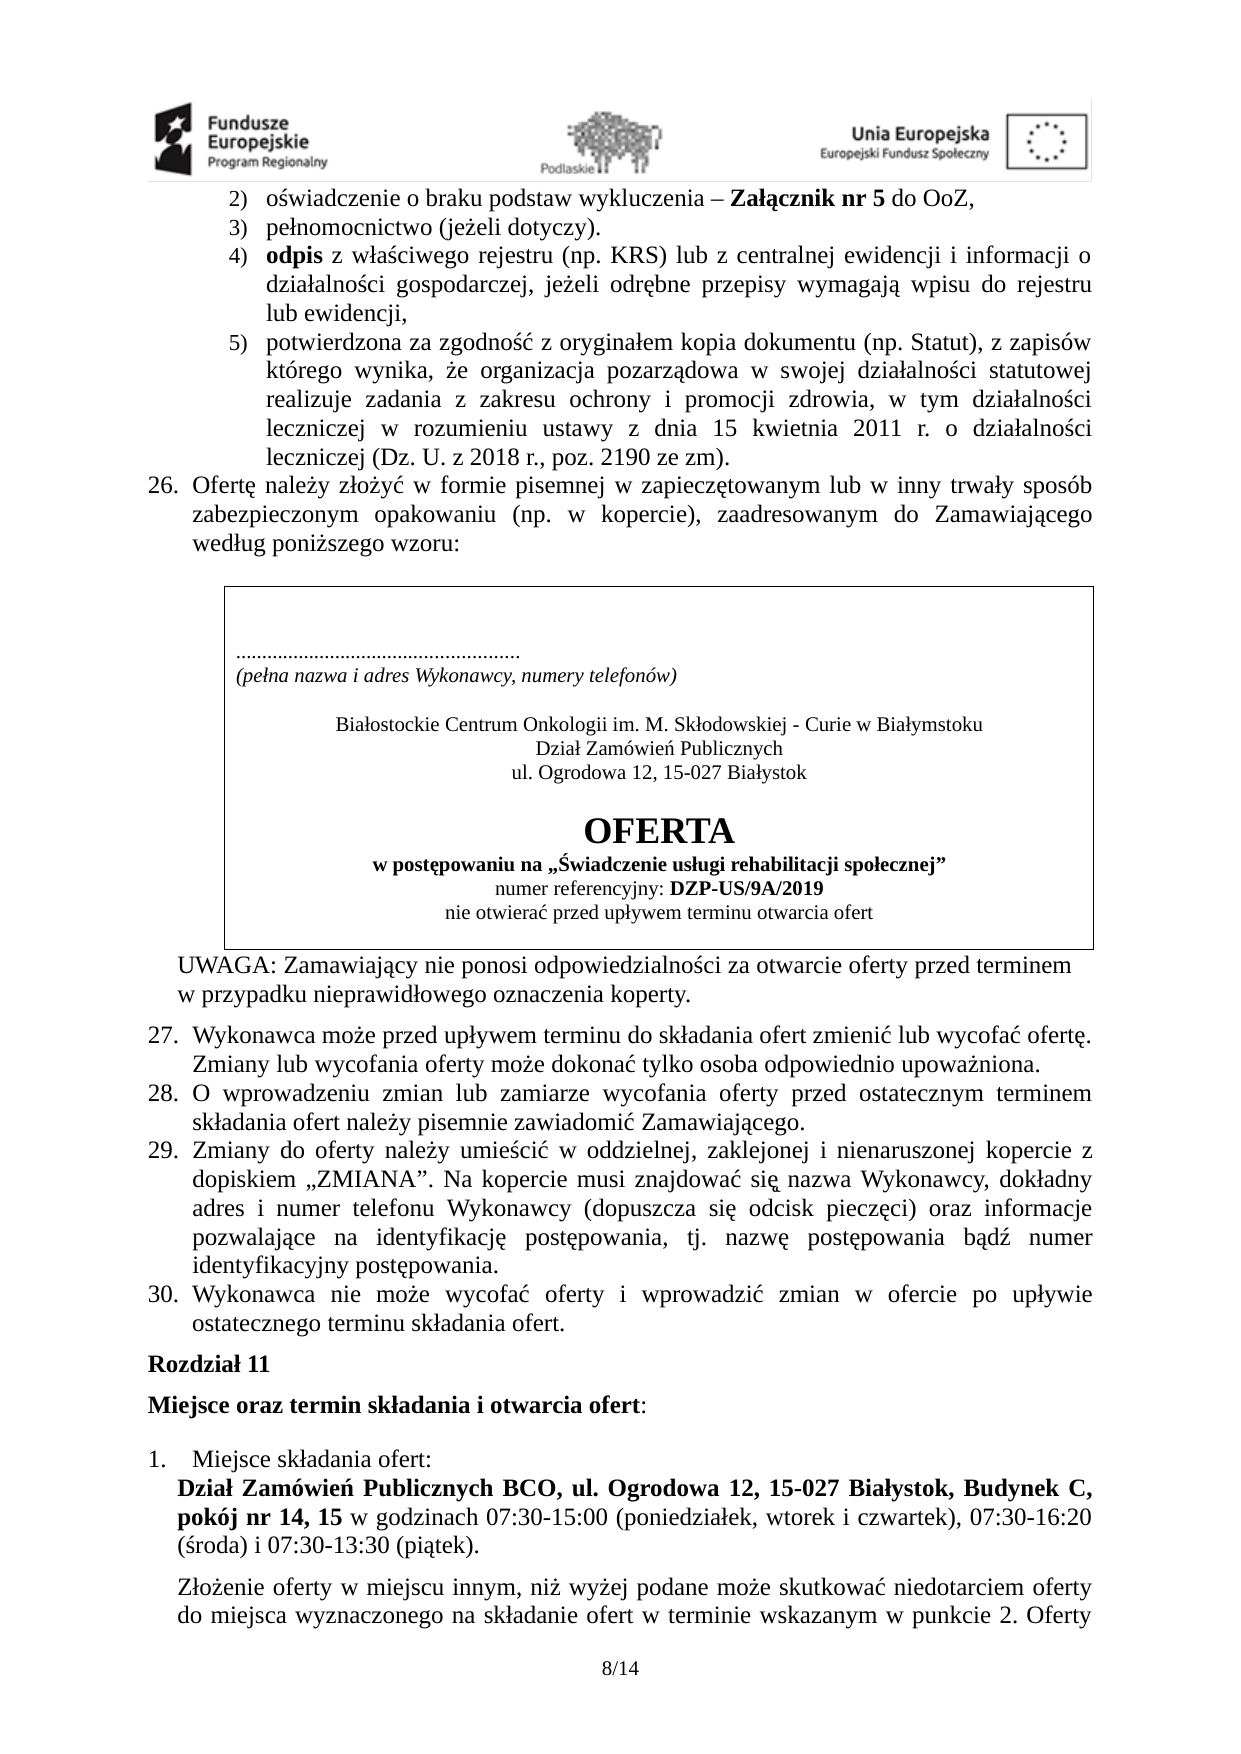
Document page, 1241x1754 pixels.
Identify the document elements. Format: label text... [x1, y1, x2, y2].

list Wykonawca może przed upływem terminu do składania ofert zmienić lub wycofać ofertę. Zmiany lub wycofania oferty może dokonać tylko osoba odpowiednio upoważniona. [148, 1020, 1093, 1078]
text UWAGA: Zamawiający nie ponosi odpowiedzialności za otwarcie oferty przed terminem w przypadku nieprawidłowego oznaczenia koperty. [177, 950, 1093, 1008]
list potwierdzona za zgodność z oryginałem kopia dokumentu (np. Statut), z zapisów którego wynika, że organizacja pozarządowa w swojej działalności statutowej realizuje zadania z zakresu ochrony i promocji zdrowia, w tym działalności leczniczej w rozumieniu ustawy z dnia 15 kwietnia 2011 r. o działalności leczniczej (Dz. U. z 2018 r., poz. 2190 ze zm). [228, 327, 1093, 471]
text Dział Zamówień Publicznych BCO, ul. Ogrodowa 12, 15-027 Białystok, Budynek C, pokój nr 14, 15 w godzinach 07:30-15:00 (poniedziałek, wtorek i czwartek), 07:30-16:20 (środa) i 07:30-13:30 (piątek). [177, 1473, 1093, 1559]
list O wprowadzeniu zmian lub zamiarze wycofania oferty przed ostatecznym terminem składania ofert należy pisemnie zawiadomić Zamawiającego. [148, 1078, 1093, 1135]
list Zmiany do oferty należy umieścić w oddzielnej, zaklejonej i nienaruszonej kopercie z dopiskiem „ZMIANA”. Na kopercie musi znajdować się̨ nazwa Wykonawcy, dokładny adres i numer telefonu Wykonawcy (dopuszcza się odcisk pieczęci) oraz informacje pozwalające na identyfikację postępowania, tj. nazwę postępowania bądź numer identyfikacyjny postępowania. [148, 1135, 1093, 1279]
list Ofertę należy złożyć w formie pisemnej w zapieczętowanym lub w inny trwały sposób zabezpieczonym opakowaniu (np. w kopercie), zaadresowanym do Zamawiającego według poniższego wzoru: [148, 471, 1093, 557]
list Miejsce składania ofert: [148, 1444, 1093, 1473]
text Złożenie oferty w miejscu innym, niż wyżej podane może skutkować niedotarciem oferty do miejsca wyznaczonego na składanie ofert w terminie wskazanym w punkcie 2. Oferty [177, 1572, 1093, 1629]
list oświadczenie o braku podstaw wykluczenia – Załącznik nr 5 do OoZ, [228, 183, 1093, 212]
text Rozdział 11 [148, 1349, 1093, 1378]
list Wykonawca nie może wycofać oferty i wprowadzić zmian w ofercie po upływie ostatecznego terminu składania ofert. [148, 1279, 1093, 1337]
list odpis z właściwego rejestru (np. KRS) lub z centralnej ewidencji i informacji o działalności gospodarczej, jeżeli odrębne przepisy wymagają wpisu do rejestru lub ewidencji, [228, 241, 1093, 327]
list pełnomocnictwo (jeżeli dotyczy). [228, 212, 1093, 241]
text Miejsce oraz termin składania i otwarcia ofert: [148, 1390, 1093, 1419]
table_header (pełna nazwa i adres Wykonawcy, numery telefonów) Białostockie Centrum Onkologii im. M. Skłodowskiej - Curie w Białymstoku Dział Zamówień Publicznych ul. Ogrodowa 12, 15-027 Białystok OFERTA w postępowaniu na „Świadczenie usługi rehabilitacji społecznej” numer referencyjny: DZP-US/9A/2019 nie otwierać przed upływem terminu otwarcia ofert [225, 587, 1093, 949]
